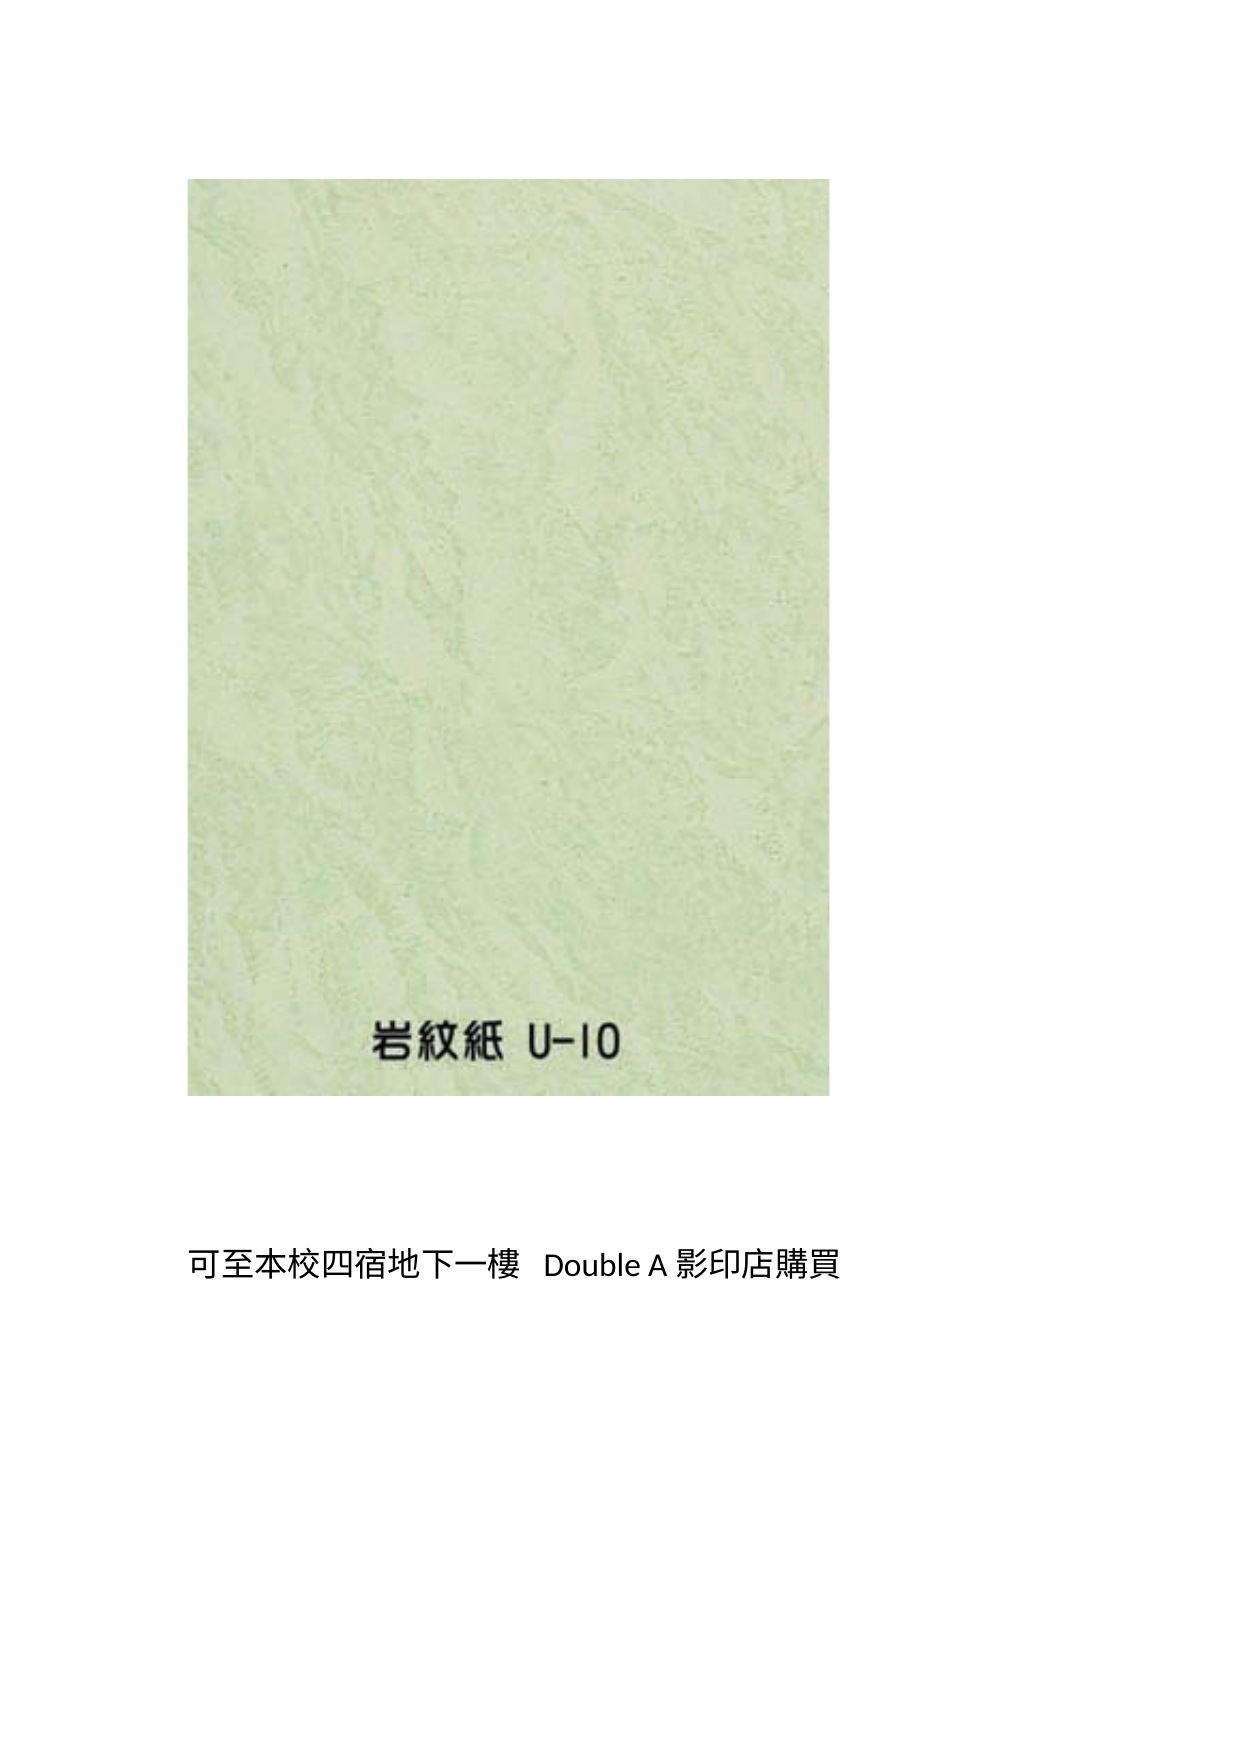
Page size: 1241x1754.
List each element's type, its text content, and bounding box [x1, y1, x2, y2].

text 可至本校四宿地下一樓 Double A 影印店購買 [187, 1221, 1053, 1283]
